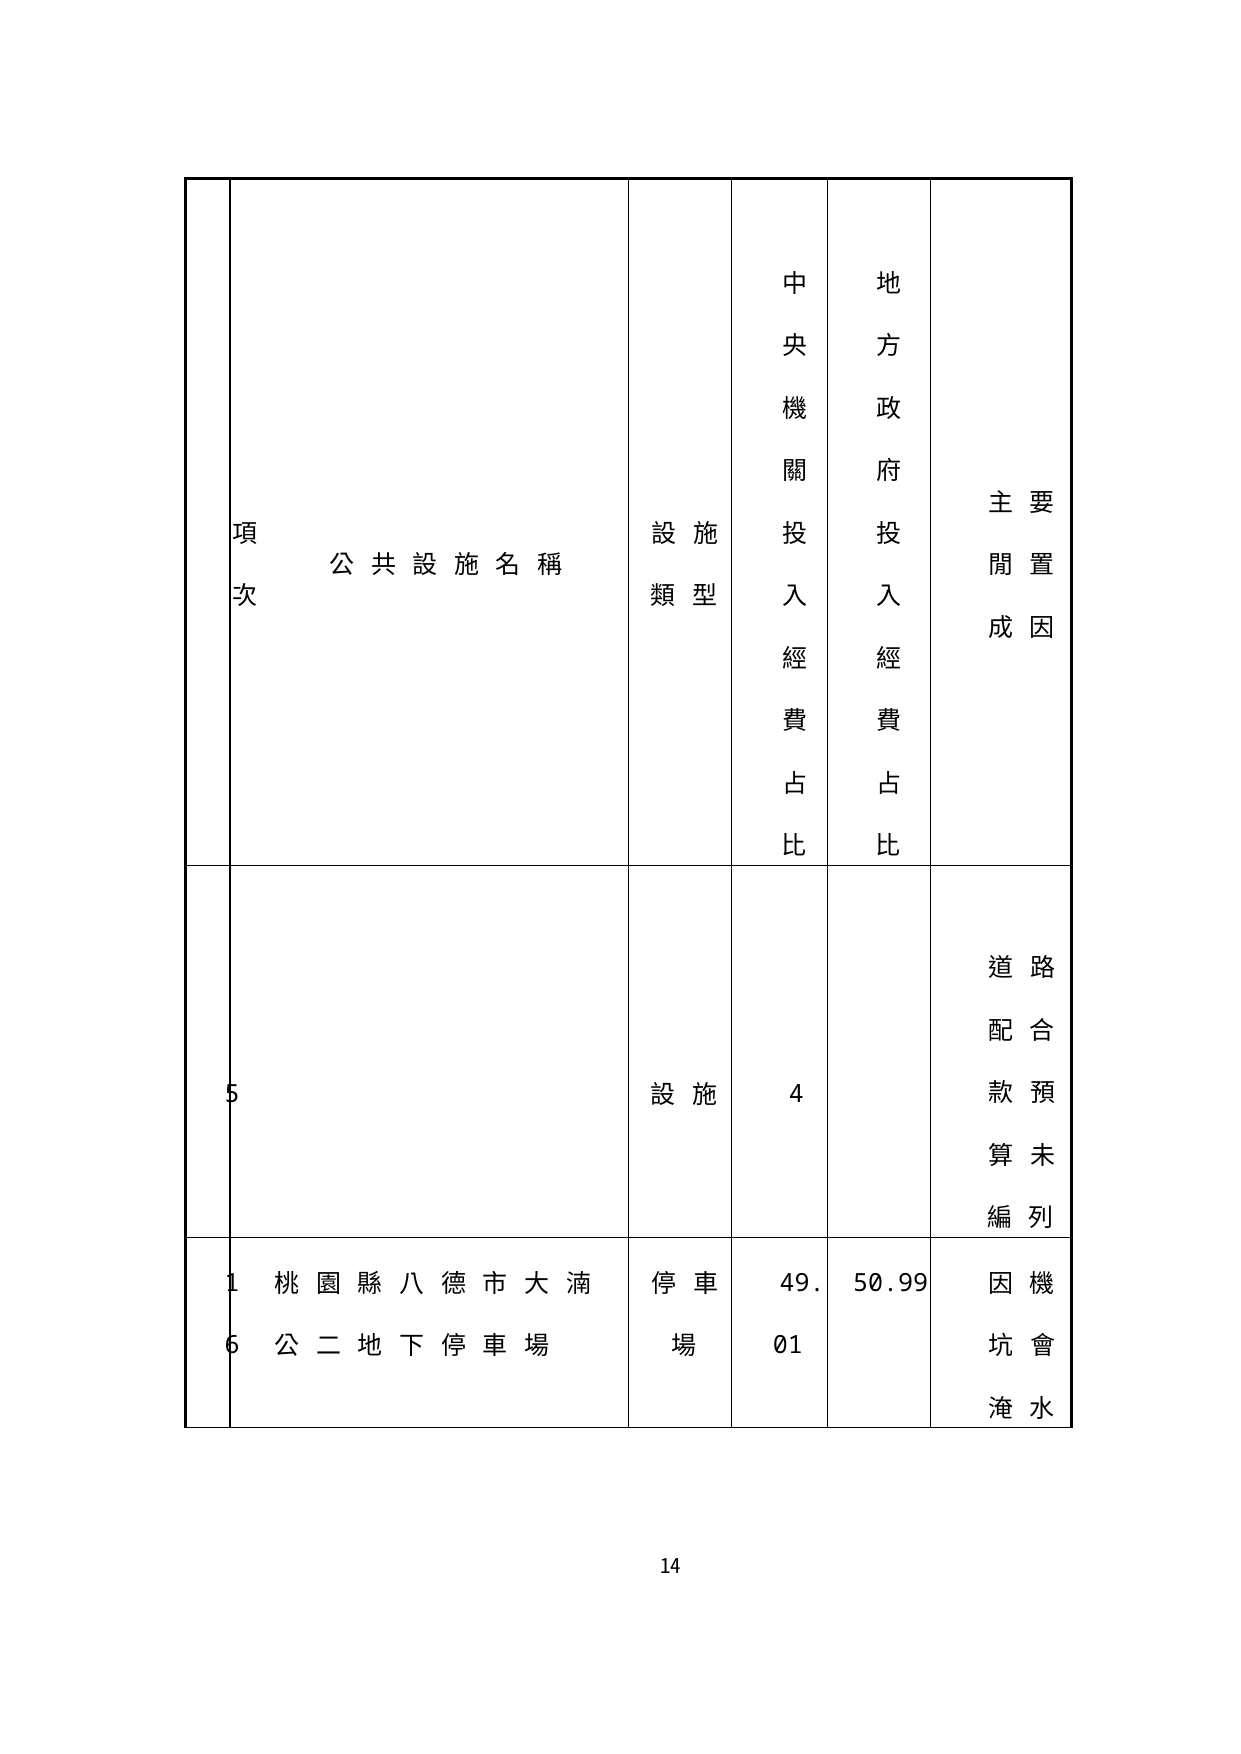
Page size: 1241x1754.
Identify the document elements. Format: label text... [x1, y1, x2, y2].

table_header 主要閒置 成因 [931, 180, 1070, 865]
table_cell 4 [732, 866, 827, 1237]
table_cell 嘉義市新火化場 [231, 866, 628, 1237]
table_cell 49.01 [732, 1238, 827, 1427]
table_cell 16 [187, 1238, 229, 1427]
table_cell 設施 [629, 866, 731, 1237]
table_header 公共設施名稱 [231, 180, 628, 865]
table_cell [828, 866, 930, 1237]
table_cell 15 [187, 866, 229, 1237]
table_cell 桃園縣八德市大湳公二地下停車場 [231, 1238, 628, 1427]
table_cell 50.99 [828, 1238, 930, 1427]
table_header 地方政府投入經費占比 [828, 180, 930, 865]
table_header 中央機關投入經費占比 [732, 180, 827, 865]
table_header 項次 [187, 180, 229, 865]
table_header 設施類型 [629, 180, 731, 865]
table_cell 道路配合款預算未編列 [931, 866, 1070, 1237]
table_cell 因機坑會淹水 [931, 1238, 1070, 1427]
table_cell 停車場 [629, 1238, 731, 1427]
